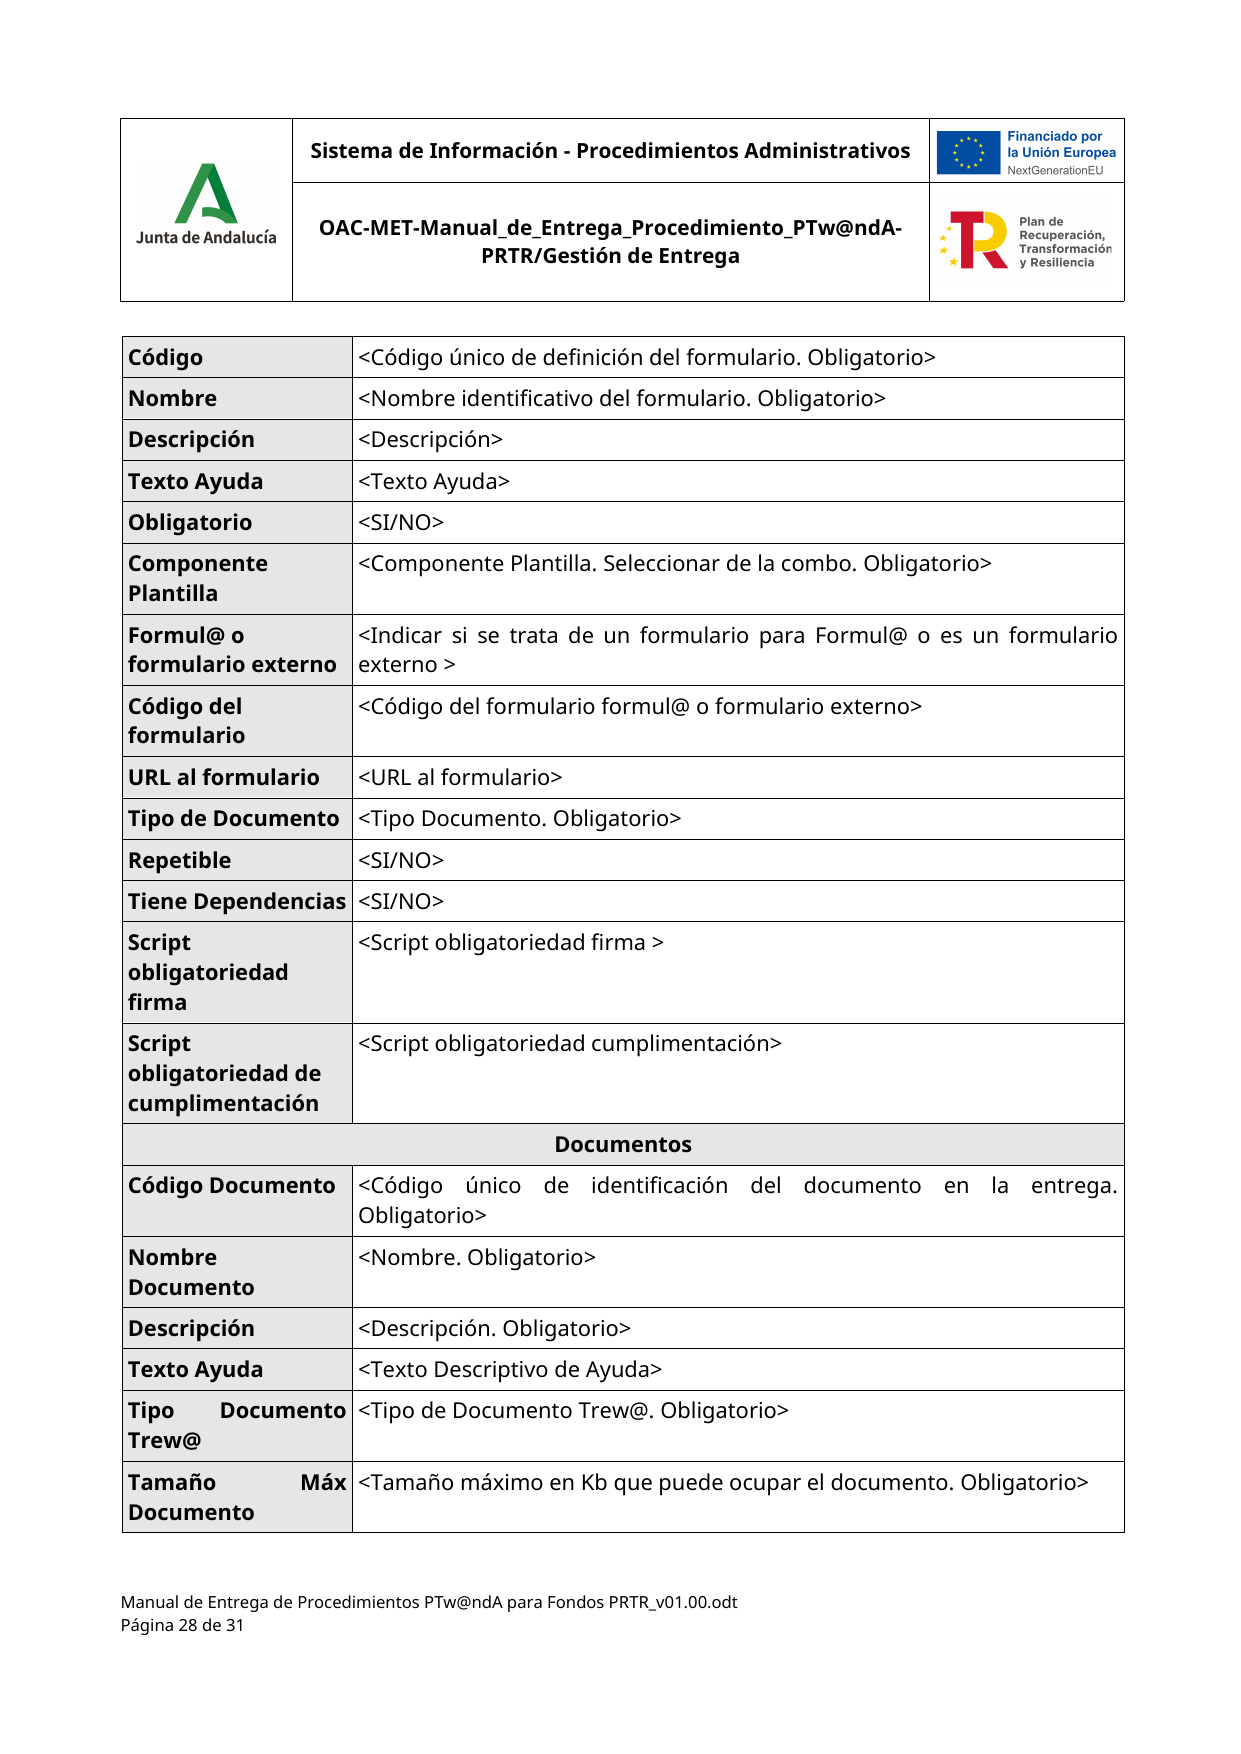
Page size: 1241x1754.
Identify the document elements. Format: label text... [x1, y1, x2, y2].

table_cell Tiene Dependencias [123, 881, 352, 921]
table_cell Repetible [123, 840, 352, 880]
table_cell Script obligatoriedad de cumplimentación [123, 1024, 352, 1123]
table_cell Texto Ayuda [123, 1349, 352, 1390]
table_cell <Indicar si se trata de un formulario para Formul@ o es un formulario externo > [353, 615, 1124, 685]
table_cell <Tipo de Documento Trew@. Obligatorio> [353, 1391, 1124, 1461]
table_cell Nombre [123, 378, 352, 418]
picture [932, 125, 1119, 180]
table_cell Tipo Documento Trew@ [123, 1391, 352, 1461]
table_cell <Tipo Documento. Obligatorio> [353, 799, 1124, 839]
table_cell <SI/NO> [353, 840, 1124, 880]
table_cell Descripción [123, 420, 352, 460]
table_cell <Código del formulario formul@ o formulario externo> [353, 686, 1124, 756]
table_cell <Descripción> [353, 420, 1124, 460]
table_cell <Script obligatoriedad cumplimentación> [353, 1024, 1124, 1123]
table_cell <SI/NO> [353, 502, 1124, 543]
table_cell Nombre Documento [123, 1237, 352, 1307]
table_cell Código Documento [123, 1166, 352, 1236]
table_cell Texto Ayuda [123, 461, 352, 501]
table_cell <Nombre identificativo del formulario. Obligatorio> [353, 378, 1124, 418]
table_cell Código [123, 337, 352, 377]
table_cell Descripción [123, 1308, 352, 1348]
table_cell Formul@ o formulario externo [123, 615, 352, 685]
table_cell <Tamaño máximo en Kb que puede ocupar el documento. Obligatorio> [353, 1462, 1124, 1532]
table_cell URL al formulario [123, 757, 352, 797]
table_cell Documentos [123, 1124, 1124, 1165]
picture [939, 191, 1112, 289]
table_cell <Texto Descriptivo de Ayuda> [353, 1349, 1124, 1390]
table_cell <SI/NO> [353, 881, 1124, 921]
table_cell <Script obligatoriedad firma > [353, 922, 1124, 1022]
table_cell <Nombre. Obligatorio> [353, 1237, 1124, 1307]
table_cell <Componente Plantilla. Seleccionar de la combo. Obligatorio> [353, 544, 1124, 614]
table_cell <Descripción. Obligatorio> [353, 1308, 1124, 1348]
table_cell Tipo de Documento [123, 799, 352, 839]
table_cell Código del formulario [123, 686, 352, 756]
table_cell <URL al formulario> [353, 757, 1124, 797]
table_cell Obligatorio [123, 502, 352, 543]
picture [135, 162, 277, 245]
table_cell <Código único de definición del formulario. Obligatorio> [353, 337, 1124, 377]
table_cell Tamaño Máx Documento [123, 1462, 352, 1532]
table_cell <Texto Ayuda> [353, 461, 1124, 501]
table_cell Script obligatoriedad firma [123, 922, 352, 1022]
table_cell Componente Plantilla [123, 544, 352, 614]
table_cell <Código único de identificación del documento en la entrega. Obligatorio> [353, 1166, 1124, 1236]
